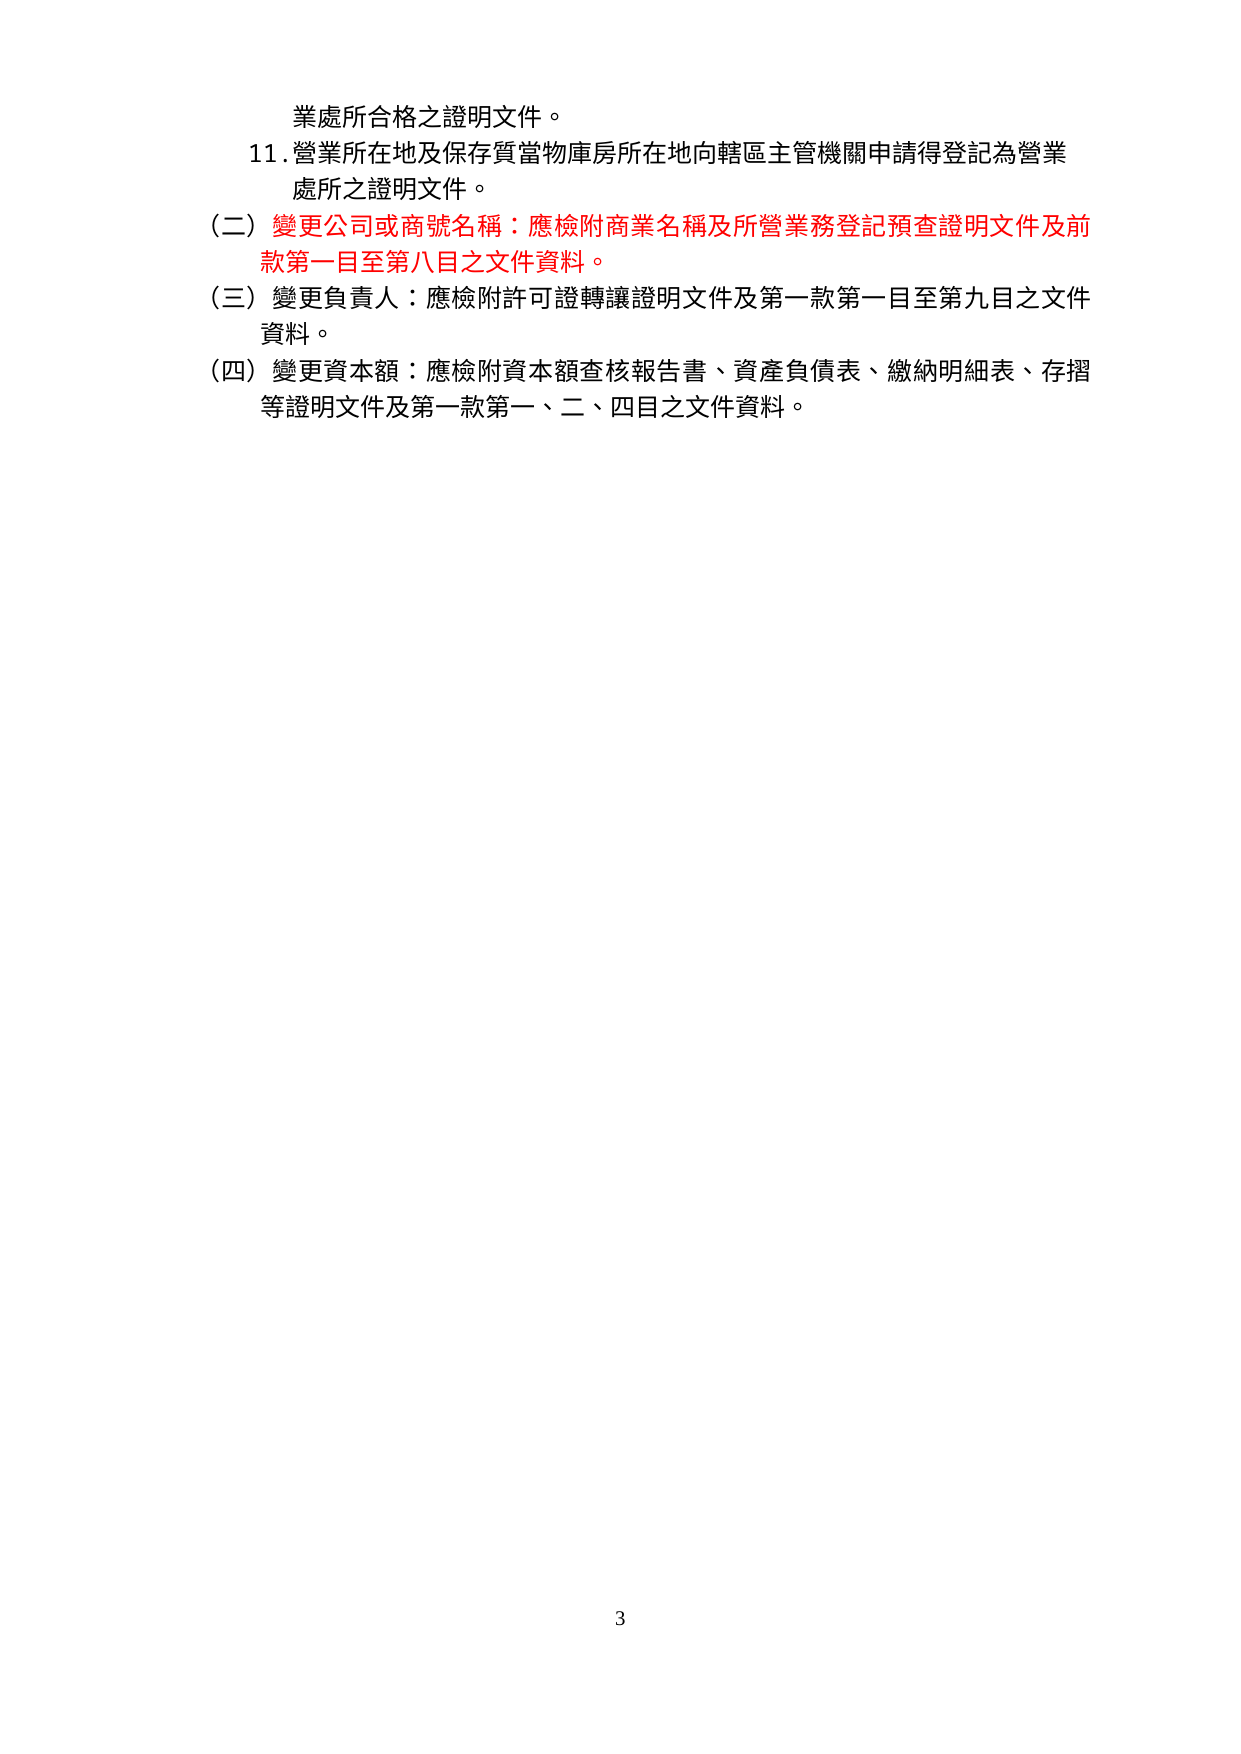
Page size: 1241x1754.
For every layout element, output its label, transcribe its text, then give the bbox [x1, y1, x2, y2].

text 處所之證明文件。 [248, 170, 1092, 206]
text 業處所合格之證明文件。 [248, 97, 1092, 134]
text （二）變更公司或商號名稱：應檢附商業名稱及所營業務登記預查證明文件及前款第一目至第八目之文件資料。 [148, 206, 1092, 279]
text 11.營業所在地及保存質當物庫房所在地向轄區主管機關申請得登記為營業 [248, 134, 1092, 170]
text （三）變更負責人：應檢附許可證轉讓證明文件及第一款第一目至第九目之文件資料。 [148, 279, 1092, 351]
text （四）變更資本額：應檢附資本額查核報告書、資產負債表、繳納明細表、存摺等證明文件及第一款第一、二、四目之文件資料。 [148, 351, 1092, 424]
